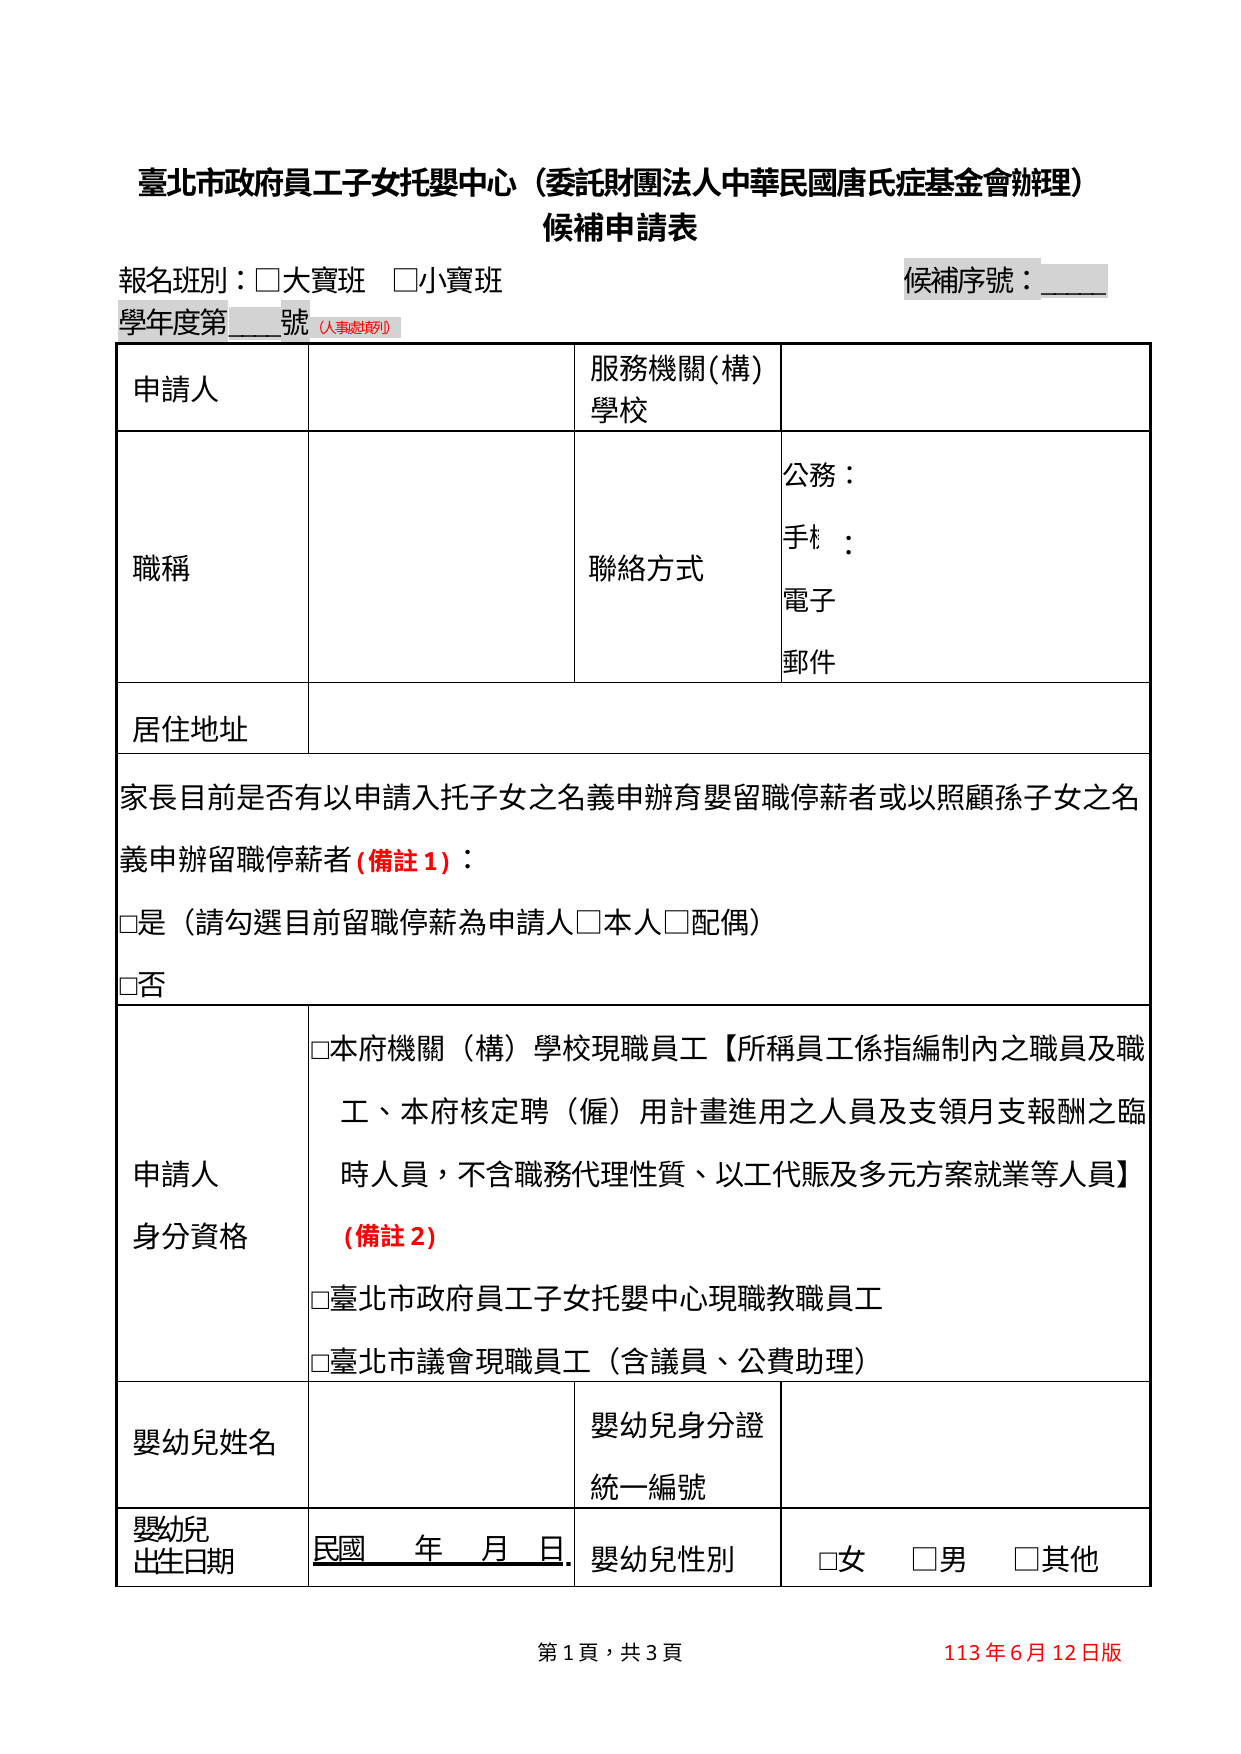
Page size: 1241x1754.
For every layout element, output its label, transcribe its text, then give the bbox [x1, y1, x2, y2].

table_cell [309, 1382, 574, 1507]
table_cell 嬰幼兒身分證 統一編號 [575, 1382, 780, 1507]
table_cell 嬰幼兒 出生日期 [118, 1509, 308, 1586]
table_header [309, 345, 574, 430]
table_cell 職稱 [118, 432, 308, 682]
table_cell 居住地址 [118, 683, 308, 752]
table_cell [309, 432, 574, 682]
table_cell 公務： 手機： 電子 郵件 [782, 432, 1149, 682]
text 臺北市政府員工子女托嬰中心（委託財團法人中華民國唐氏症基金會辦理） [118, 158, 1122, 203]
table_cell 民國 年 月 日 [309, 1509, 574, 1586]
table_cell □女 □男 □其他 [782, 1509, 1149, 1586]
table_cell 嬰幼兒姓名 [118, 1382, 308, 1507]
table_cell 聯絡方式 [575, 432, 781, 682]
table_cell 嬰幼兒性別 [575, 1509, 780, 1586]
table_cell [782, 1382, 1149, 1507]
table_header 申請人 [118, 345, 308, 430]
table_header 服務機關(構)學校 [575, 345, 780, 430]
table_cell □本府機關（構）學校現職員工【所稱員工係指編制內之職員及職工、本府核定聘（僱）用計畫進用之人員及支領月支報酬之臨時人員，不含職務代理性質、以工代賑及多元方案就業等人員】(備註2) □臺北市政府員工子女托嬰中心現職教職員工 □臺北市議會現職員工（含議員、公費助理） [309, 1006, 1149, 1381]
table_cell 家長目前是否有以申請入托子女之名義申辦育嬰留職停薪者或以照顧孫子女之名義申辦留職停薪者(備註1)： □是（請勾選目前留職停薪為申請人□本人□配偶） □否 [118, 754, 1149, 1004]
table_cell [309, 683, 1149, 752]
table_header [782, 345, 1149, 430]
text 候補申請表 [118, 203, 1122, 249]
table_cell 申請人 身分資格 [118, 1006, 308, 1381]
text 報名班別：□大寶班 □小寶班 候補序號：_____學年度第____號（人事處填列） [118, 258, 1122, 342]
